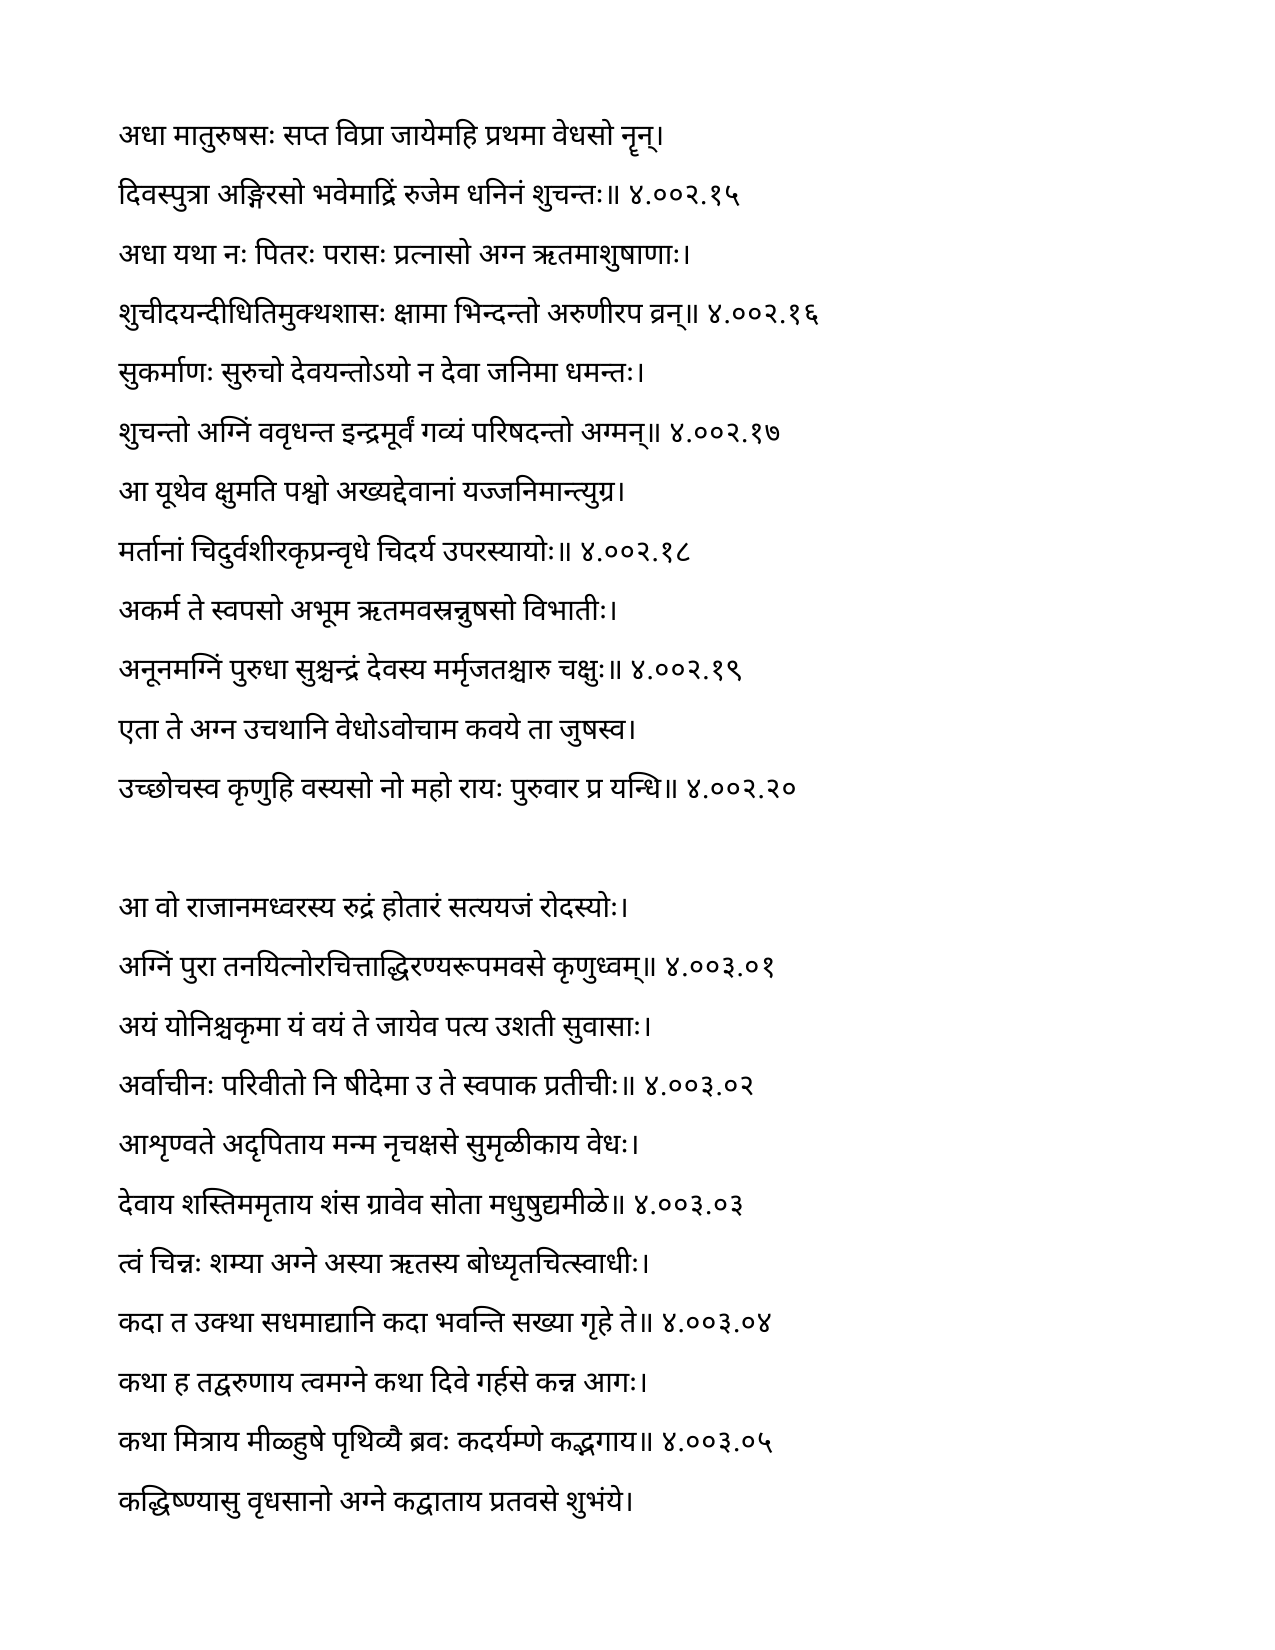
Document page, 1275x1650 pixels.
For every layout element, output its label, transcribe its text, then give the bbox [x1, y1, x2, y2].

text अर्वाचीनः परिवीतो नि षीदेमा उ ते स्वपाक प्रतीचीः॥ ४.००३.०२ [118, 1068, 1157, 1102]
text कथा ह तद्वरुणाय त्वमग्ने कथा दिवे गर्हसे कन्न आगः। [118, 1365, 1157, 1398]
text त्वं चिन्नः शम्या अग्ने अस्या ऋतस्य बोध्यृतचित्स्वाधीः। [118, 1246, 1157, 1280]
text अधा मातुरुषसः सप्त विप्रा जायेमहि प्रथमा वेधसो नॄन्। [118, 118, 1157, 152]
text शुचन्तो अग्निं ववृधन्त इन्द्रमूर्वं गव्यं परिषदन्तो अग्मन्॥ ४.००२.१७ [118, 415, 1157, 448]
text उच्छोचस्व कृणुहि वस्यसो नो महो रायः पुरुवार प्र यन्धि॥ ४.००२.२० [118, 771, 1157, 805]
text कदा त उक्था सधमाद्यानि कदा भवन्ति सख्या गृहे ते॥ ४.००३.०४ [118, 1306, 607, 1339]
text मर्तानां चिदुर्वशीरकृप्रन्वृधे चिदर्य उपरस्यायोः॥ ४.००२.१८ [118, 534, 1157, 567]
text अग्निं पुरा तनयित्नोरचित्ताद्धिरण्यरूपमवसे कृणुध्वम्॥ ४.००३.०१ [118, 949, 1157, 983]
text कदा त उक्था सधमाद्यानि कदा भवन्ति सख्या गृहे ते॥ ४.००३.०४ [591, 1306, 1157, 1339]
text अयं योनिश्चकृमा यं वयं ते जायेव पत्य उशती सुवासाः। [118, 1009, 1157, 1042]
text अधा यथा नः पितरः परासः प्रत्नासो अग्न ऋतमाशुषाणाः। [118, 237, 1157, 270]
text आशृण्वते अदृपिताय मन्म नृचक्षसे सुमृळीकाय वेधः। [118, 1127, 1157, 1161]
text आ वो राजानमध्वरस्य रुद्रं होतारं सत्ययजं रोदस्योः। [118, 890, 1157, 923]
text एता ते अग्न उचथानि वेधोऽवोचाम कवये ता जुषस्व। [118, 712, 1157, 745]
text कद्धिष्ण्यासु वृधसानो अग्ने कद्वाताय प्रतवसे शुभंये। [118, 1484, 1157, 1517]
text अनूनमग्निं पुरुधा सुश्चन्द्रं देवस्य मर्मृजतश्चारु चक्षुः॥ ४.००२.१९ [118, 652, 1157, 686]
text आ यूथेव क्षुमति पश्वो अख्यद्देवानां यज्जनिमान्त्युग्र। [118, 474, 1157, 508]
text शुचीदयन्दीधितिमुक्थशासः क्षामा भिन्दन्तो अरुणीरप व्रन्॥ ४.००२.१६ [118, 296, 1157, 330]
text सुकर्माणः सुरुचो देवयन्तोऽयो न देवा जनिमा धमन्तः। [135, 356, 278, 389]
text कथा मित्राय मीळ्हुषे पृथिव्यै ब्रवः कदर्यम्णे कद्भगाय॥ ४.००३.०५ [118, 1424, 1157, 1458]
text अकर्म ते स्वपसो अभूम ऋतमवस्रन्नुषसो विभातीः। [118, 593, 1157, 627]
text देवाय शस्तिममृताय शंस ग्रावेव सोता मधुषुद्यमीळे॥ ४.००३.०३ [118, 1187, 1157, 1220]
text दिवस्पुत्रा अङ्गिरसो भवेमाद्रिं रुजेम धनिनं शुचन्तः॥ ४.००२.१५ [118, 177, 1157, 211]
text सुकर्माणः सुरुचो देवयन्तोऽयो न देवा जनिमा धमन्तः। [238, 356, 1157, 389]
